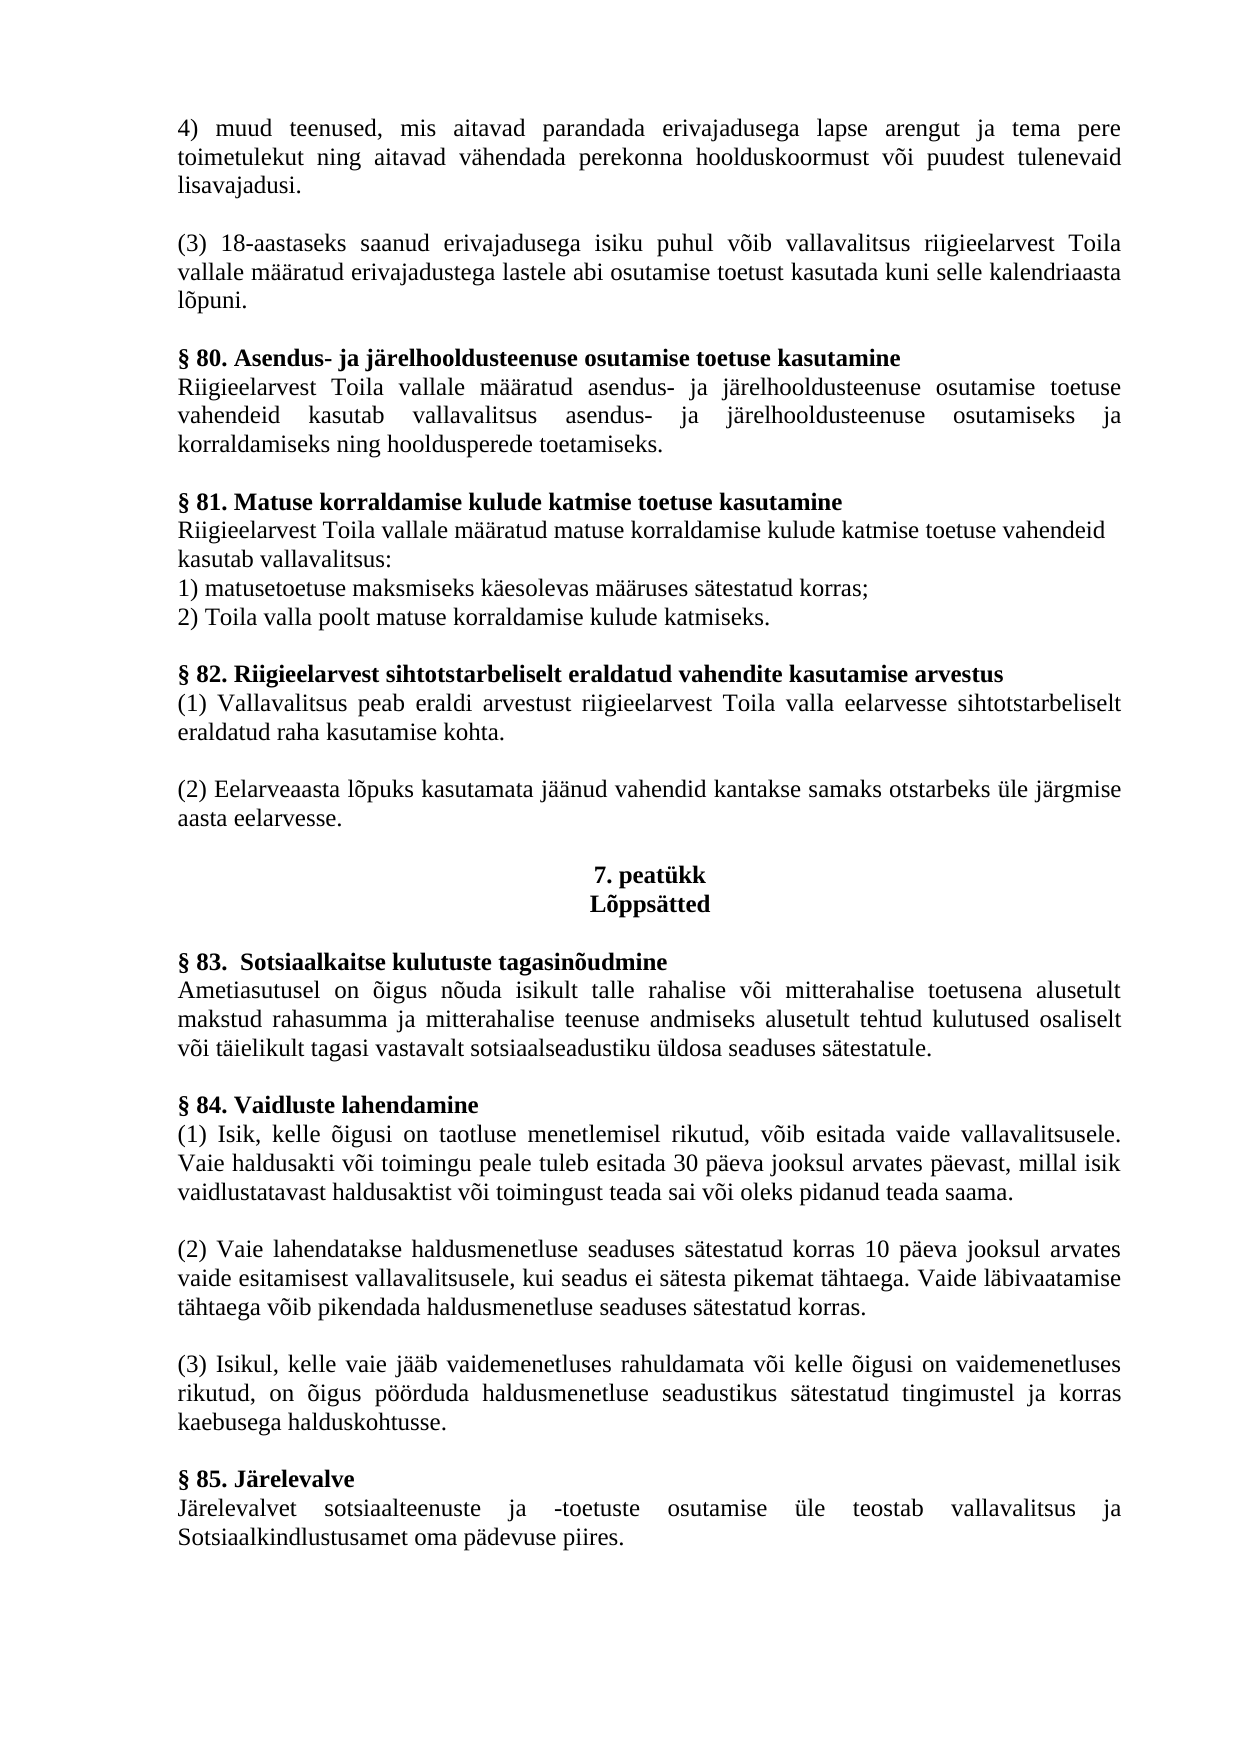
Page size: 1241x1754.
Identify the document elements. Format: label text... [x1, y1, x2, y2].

text (1) Isik, kelle õigusi on taotluse menetlemisel rikutud, võib esitada vaide vallavalitsusele. Vaie haldusakti või toimingu peale tuleb esitada 30 päeva jooksul arvates päevast, millal isik vaidlustatavast haldusaktist või toimingust teada sai või oleks pidanud teada saama. [177, 1119, 1122, 1205]
text (3) 18-aastaseks saanud erivajadusega isiku puhul võib vallavalitsus riigieelarvest Toila vallale määratud erivajadustega lastele abi osutamise toetust kasutada kuni selle kalendriaasta lõpuni. [177, 228, 1122, 314]
text Lõppsätted [177, 889, 1122, 918]
text Riigieelarvest Toila vallale määratud asendus- ja järelhooldusteenuse osutamise toetuse vahendeid kasutab vallavalitsus asendus- ja järelhooldusteenuse osutamiseks ja korraldamiseks ning hooldusperede toetamiseks. [177, 372, 1122, 458]
text § 83. Sotsiaalkaitse kulutuste tagasinõudmine [177, 947, 1122, 975]
text § 84. Vaidluste lahendamine [177, 1090, 1122, 1119]
text (1) Vallavalitsus peab eraldi arvestust riigieelarvest Toila valla eelarvesse sihtotstarbeliselt eraldatud raha kasutamise kohta. [177, 688, 1122, 745]
text § 82. Riigieelarvest sihtotstarbeliselt eraldatud vahendite kasutamise arvestus [177, 659, 1122, 688]
text Riigieelarvest Toila vallale määratud matuse korraldamise kulude katmise toetuse vahendeid kasutab vallavalitsus: 1) matusetoetuse maksmiseks käesolevas määruses sätestatud korras; 2) Toila valla poolt matuse korraldamise kulude katmiseks. [177, 515, 1122, 630]
text (2) Eelarveaasta lõpuks kasutamata jäänud vahendid kantakse samaks otstarbeks üle järgmise aasta eelarvesse. [177, 774, 1122, 832]
text Ametiasutusel on õigus nõuda isikult talle rahalise või mitterahalise toetusena alusetult makstud rahasumma ja mitterahalise teenuse andmiseks alusetult tehtud kulutused osaliselt või täielikult tagasi vastavalt sotsiaalseadustiku üldosa seaduses sätestatule. [177, 975, 1122, 1062]
text (3) Isikul, kelle vaie jääb vaidemenetluses rahuldamata või kelle õigusi on vaidemenetluses rikutud, on õigus pöörduda haldusmenetluse seadustikus sätestatud tingimustel ja korras kaebusega halduskohtusse. [177, 1349, 1122, 1435]
text 4) muud teenused, mis aitavad parandada erivajadusega lapse arengut ja tema pere toimetulekut ning aitavad vähendada perekonna hoolduskoormust või puudest tulenevaid lisavajadusi. [177, 113, 1122, 199]
text (2) Vaie lahendatakse haldusmenetluse seaduses sätestatud korras 10 päeva jooksul arvates vaide esitamisest vallavalitsusele, kui seadus ei sätesta pikemat tähtaega. Vaide läbivaatamise tähtaega võib pikendada haldusmenetluse seaduses sätestatud korras. [177, 1234, 1122, 1320]
text Järelevalvet sotsiaalteenuste ja -toetuste osutamise üle teostab vallavalitsus ja Sotsiaalkindlustusamet oma pädevuse piires. [177, 1493, 1122, 1550]
text § 81. Matuse korraldamise kulude katmise toetuse kasutamine [177, 487, 1122, 515]
text 7. peatükk [177, 860, 1122, 889]
text § 80. Asendus- ja järelhooldusteenuse osutamise toetuse kasutamine [177, 343, 1122, 372]
text § 85. Järelevalve [177, 1464, 1122, 1493]
